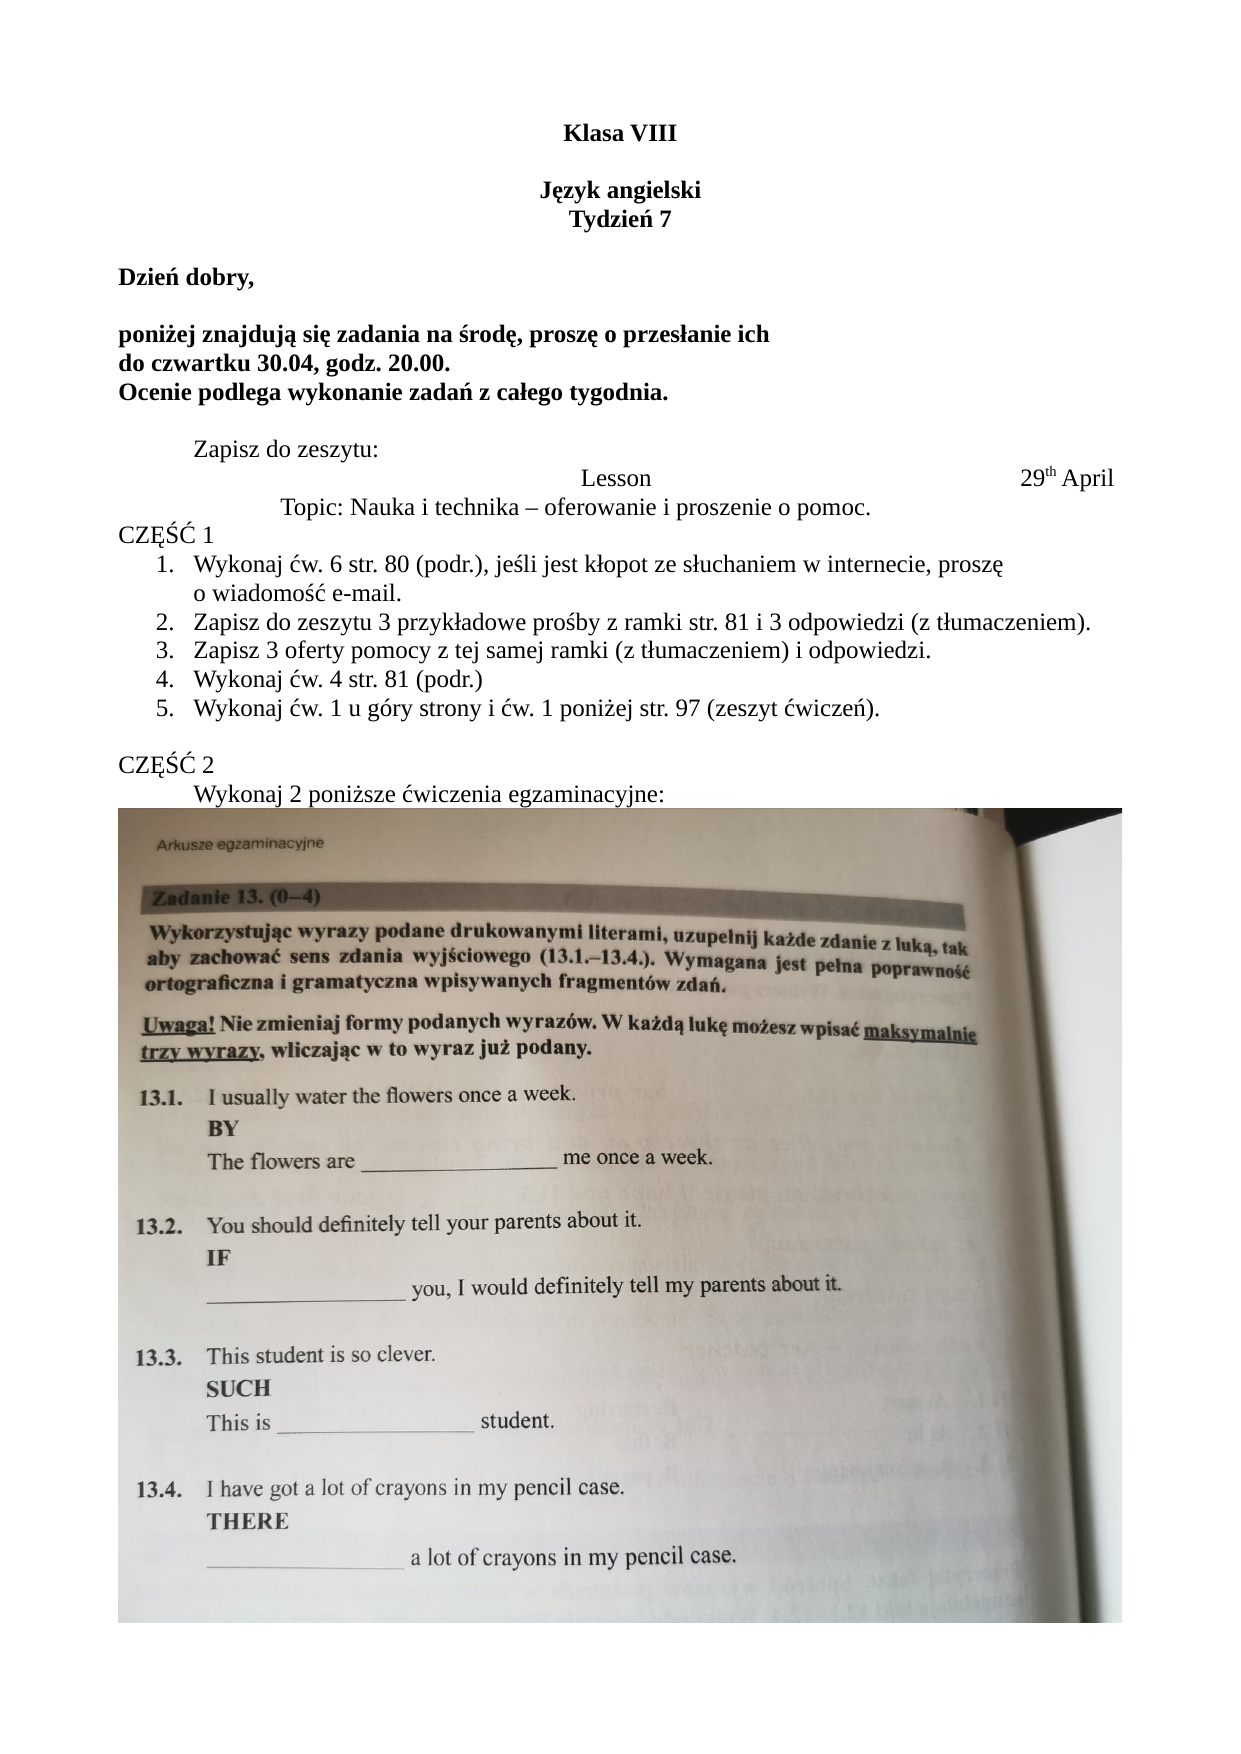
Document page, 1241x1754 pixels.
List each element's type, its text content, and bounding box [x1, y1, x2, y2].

list Wykonaj ćw. 4 str. 81 (podr.) [156, 664, 1122, 693]
text poniżej znajdują się zadania na środę, proszę o przesłanie ich [118, 319, 1122, 348]
list Wykonaj 2 poniższe ćwiczenia egzaminacyjne: [156, 779, 1122, 808]
text Język angielski [118, 176, 1122, 204]
text CZĘŚĆ 2 [118, 751, 1122, 779]
list Topic: Nauka i technika – oferowanie i proszenie o pomoc. [156, 492, 1122, 521]
text do czwartku 30.04, godz. 20.00. [118, 348, 1122, 377]
list Zapisz do zeszytu 3 przykładowe prośby z ramki str. 81 i 3 odpowiedzi (z tłumaczeniem). [156, 607, 1122, 636]
text Ocenie podlega wykonanie zadań z całego tygodnia. [118, 377, 1122, 406]
text CZĘŚĆ 1 [118, 521, 1122, 549]
picture [118, 808, 1123, 1623]
text Tydzień 7 [118, 204, 1122, 233]
text Dzień dobry, [118, 262, 1122, 291]
list Zapisz 3 oferty pomocy z tej samej ramki (z tłumaczeniem) i odpowiedzi. [156, 636, 1122, 664]
list Lesson 29th April [156, 463, 1122, 492]
list Wykonaj ćw. 6 str. 80 (podr.), jeśli jest kłopot ze słuchaniem w internecie, proszę [156, 549, 1122, 578]
list Wykonaj ćw. 1 u góry strony i ćw. 1 poniżej str. 97 (zeszyt ćwiczeń). [156, 693, 1122, 722]
list Zapisz do zeszytu: [156, 434, 1122, 463]
text Klasa VIII [118, 118, 1122, 147]
list o wiadomość e-mail. [156, 578, 1122, 607]
